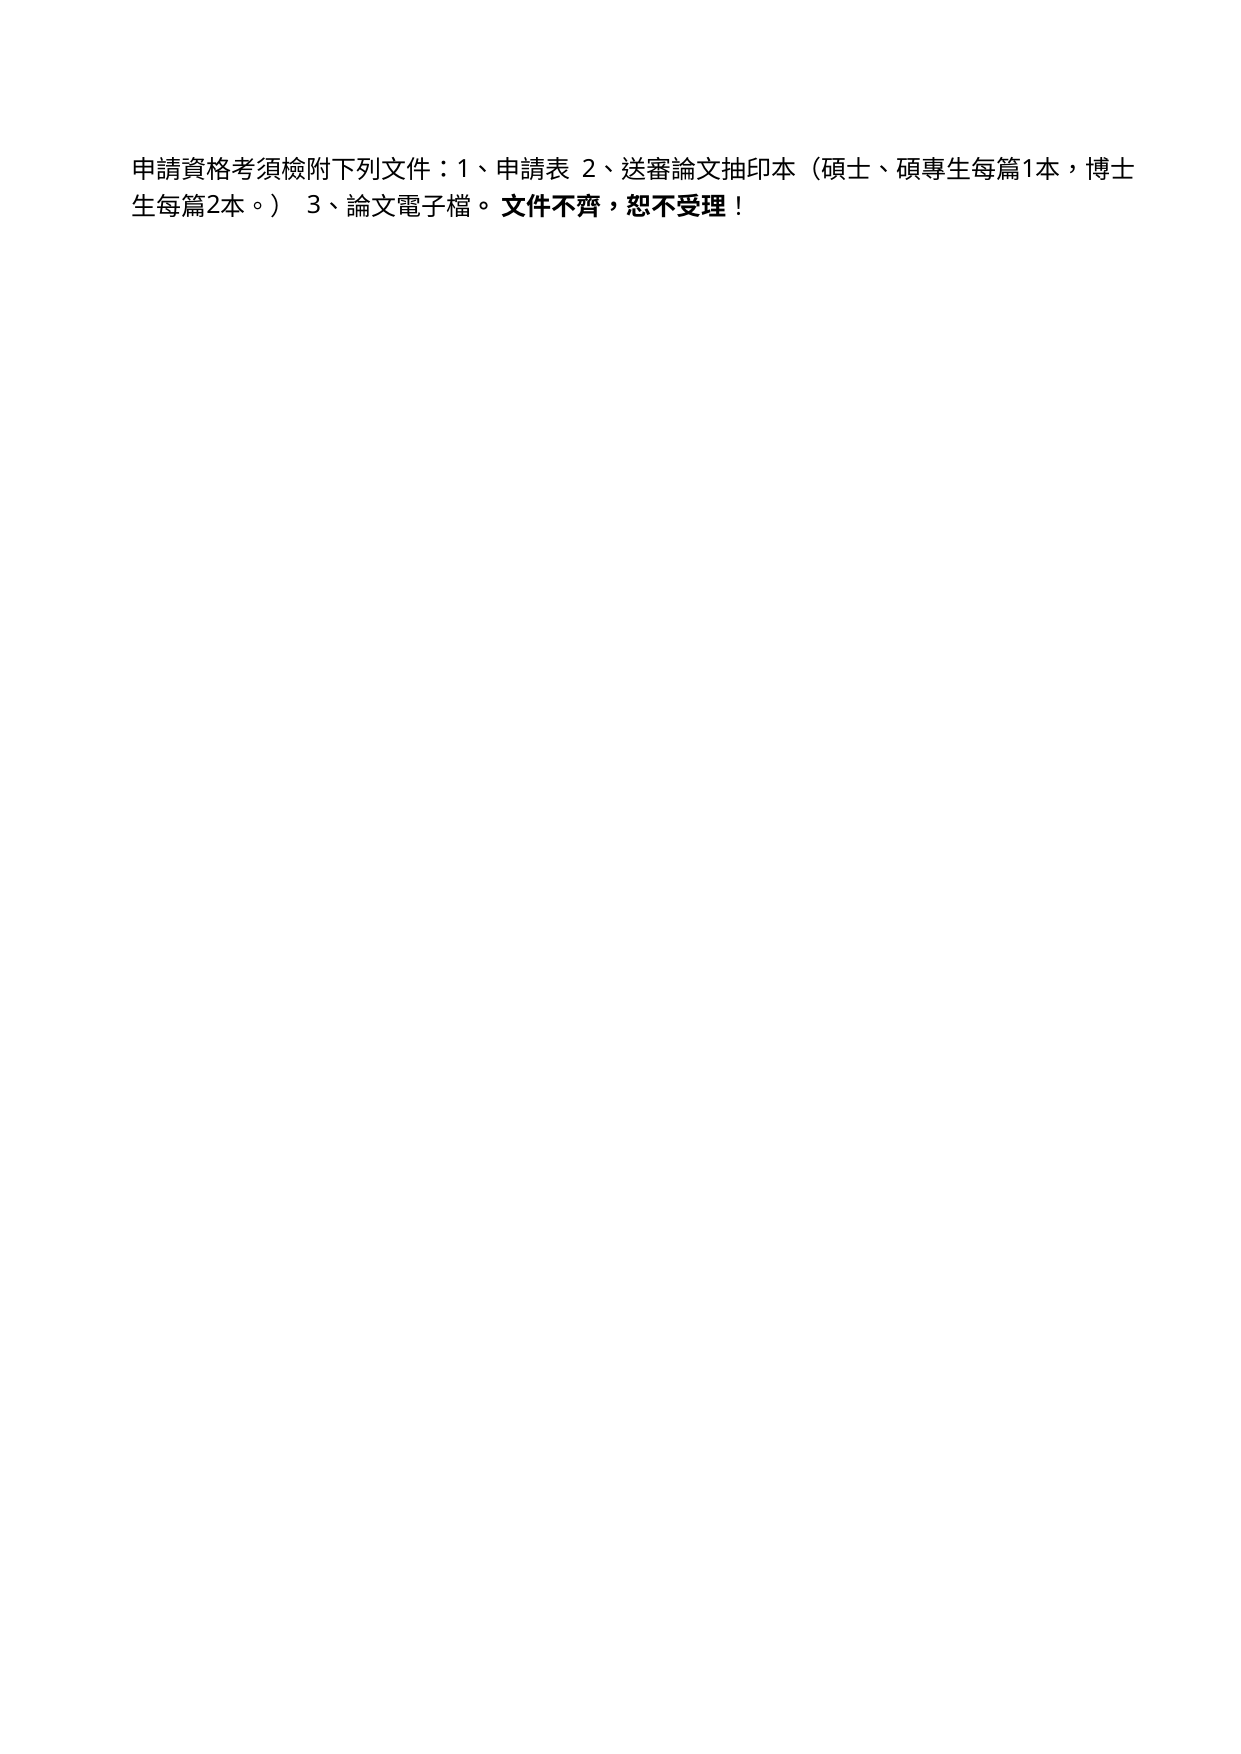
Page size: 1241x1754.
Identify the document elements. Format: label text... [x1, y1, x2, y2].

text 申請資格考須檢附下列文件：1、申請表 2、送審論文抽印本（碩士、碩專生每篇1本，博士生每篇2本。） 3、論文電子檔。 文件不齊，恕不受理！ [131, 150, 1135, 222]
